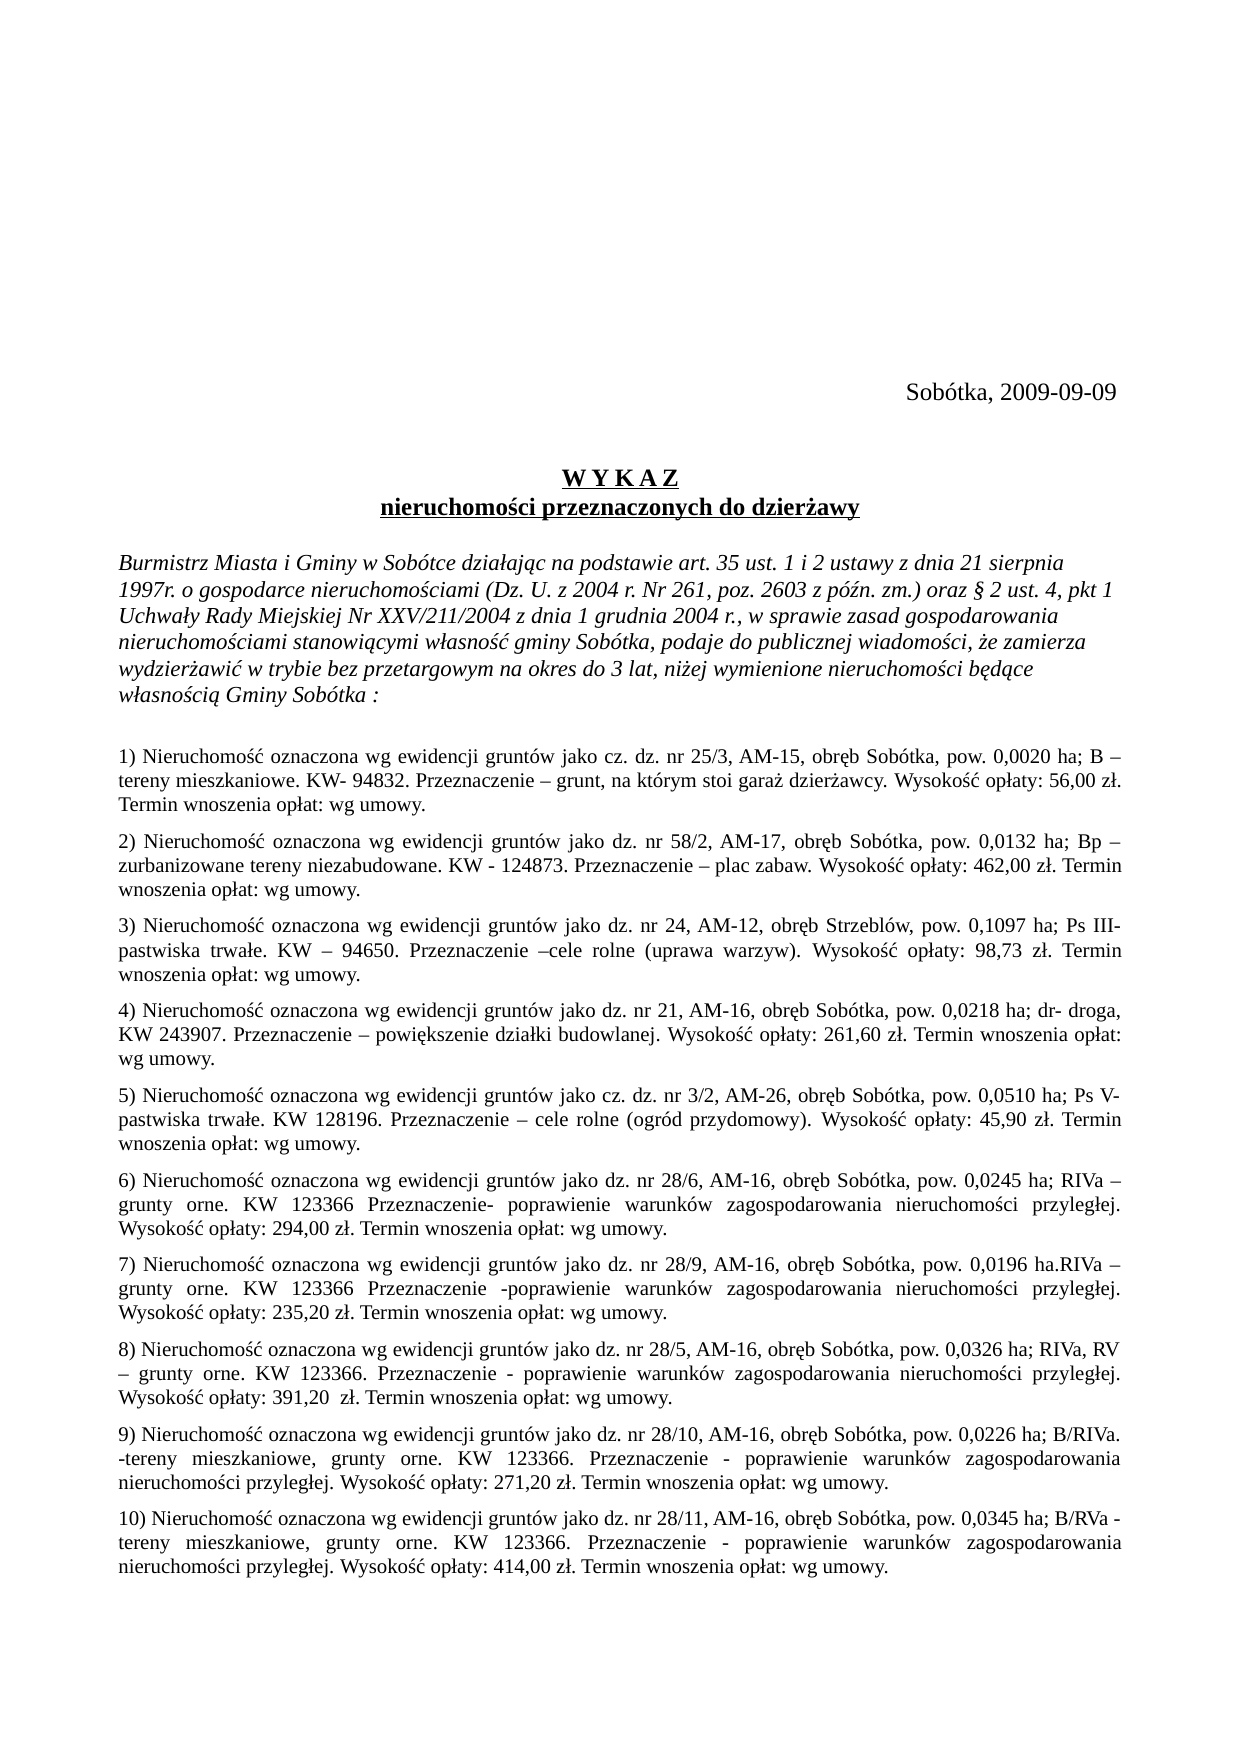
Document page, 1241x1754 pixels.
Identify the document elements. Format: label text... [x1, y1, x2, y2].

text Burmistrz Miasta i Gminy w Sobótce działając na podstawie art. 35 ust. 1 i 2 ustawy z dnia 21 sierpnia 1997r. o gospodarce nieruchomościami (Dz. U. z 2004 r. Nr 261, poz. 2603 z późn. zm.) oraz § 2 ust. 4, pkt 1 Uchwały Rady Miejskiej Nr XXV/211/2004 z dnia 1 grudnia 2004 r., w sprawie zasad gospodarowania nieruchomościami stanowiącymi własność gminy Sobótka, podaje do publicznej wiadomości, że zamierza wydzierżawić w trybie bez przetargowym na okres do 3 lat, niżej wymienione nieruchomości będące własnością Gminy Sobótka : [118, 549, 1122, 707]
text 5) Nieruchomość oznaczona wg ewidencji gruntów jako cz. dz. nr 3/2, AM-26, obręb Sobótka, pow. 0,0510 ha; Ps V- pastwiska trwałe. KW 128196. Przeznaczenie – cele rolne (ogród przydomowy). Wysokość opłaty: 45,90 zł. Termin wnoszenia opłat: wg umowy. [118, 1083, 1122, 1155]
text Sobótka, 2009-09-09 [118, 377, 1122, 406]
text 10) Nieruchomość oznaczona wg ewidencji gruntów jako dz. nr 28/11, AM-16, obręb Sobótka, pow. 0,0345 ha; B/RVa - tereny mieszkaniowe, grunty orne. KW 123366. Przeznaczenie - poprawienie warunków zagospodarowania nieruchomości przyległej. Wysokość opłaty: 414,00 zł. Termin wnoszenia opłat: wg umowy. [118, 1506, 1122, 1578]
text 9) Nieruchomość oznaczona wg ewidencji gruntów jako dz. nr 28/10, AM-16, obręb Sobótka, pow. 0,0226 ha; B/RIVa. -tereny mieszkaniowe, grunty orne. KW 123366. Przeznaczenie - poprawienie warunków zagospodarowania nieruchomości przyległej. Wysokość opłaty: 271,20 zł. Termin wnoszenia opłat: wg umowy. [118, 1422, 1122, 1494]
text 2) Nieruchomość oznaczona wg ewidencji gruntów jako dz. nr 58/2, AM-17, obręb Sobótka, pow. 0,0132 ha; Bp – zurbanizowane tereny niezabudowane. KW - 124873. Przeznaczenie – plac zabaw. Wysokość opłaty: 462,00 zł. Termin wnoszenia opłat: wg umowy. [118, 829, 1122, 901]
text 8) Nieruchomość oznaczona wg ewidencji gruntów jako dz. nr 28/5, AM-16, obręb Sobótka, pow. 0,0326 ha; RIVa, RV – grunty orne. KW 123366. Przeznaczenie - poprawienie warunków zagospodarowania nieruchomości przyległej. Wysokość opłaty: 391,20 zł. Termin wnoszenia opłat: wg umowy. [118, 1337, 1122, 1409]
text 3) Nieruchomość oznaczona wg ewidencji gruntów jako dz. nr 24, AM-12, obręb Strzeblów, pow. 0,1097 ha; Ps III- pastwiska trwałe. KW – 94650. Przeznaczenie –cele rolne (uprawa warzyw). Wysokość opłaty: 98,73 zł. Termin wnoszenia opłat: wg umowy. [118, 913, 1122, 986]
text 6) Nieruchomość oznaczona wg ewidencji gruntów jako dz. nr 28/6, AM-16, obręb Sobótka, pow. 0,0245 ha; RIVa – grunty orne. KW 123366 Przeznaczenie- poprawienie warunków zagospodarowania nieruchomości przyległej. Wysokość opłaty: 294,00 zł. Termin wnoszenia opłat: wg umowy. [118, 1167, 1122, 1240]
text 4) Nieruchomość oznaczona wg ewidencji gruntów jako dz. nr 21, AM-16, obręb Sobótka, pow. 0,0218 ha; dr- droga, KW 243907. Przeznaczenie – powiększenie działki budowlanej. Wysokość opłaty: 261,60 zł. Termin wnoszenia opłat: wg umowy. [118, 998, 1122, 1070]
text 1) Nieruchomość oznaczona wg ewidencji gruntów jako cz. dz. nr 25/3, AM-15, obręb Sobótka, pow. 0,0020 ha; B – tereny mieszkaniowe. KW- 94832. Przeznaczenie – grunt, na którym stoi garaż dzierżawcy. Wysokość opłaty: 56,00 zł. Termin wnoszenia opłat: wg umowy. [118, 744, 1122, 816]
text nieruchomości przeznaczonych do dzierżawy [118, 492, 1122, 521]
subtitle W Y K A Z [118, 463, 1122, 492]
text 7) Nieruchomość oznaczona wg ewidencji gruntów jako dz. nr 28/9, AM-16, obręb Sobótka, pow. 0,0196 ha.RIVa – grunty orne. KW 123366 Przeznaczenie -poprawienie warunków zagospodarowania nieruchomości przyległej. Wysokość opłaty: 235,20 zł. Termin wnoszenia opłat: wg umowy. [118, 1252, 1122, 1324]
